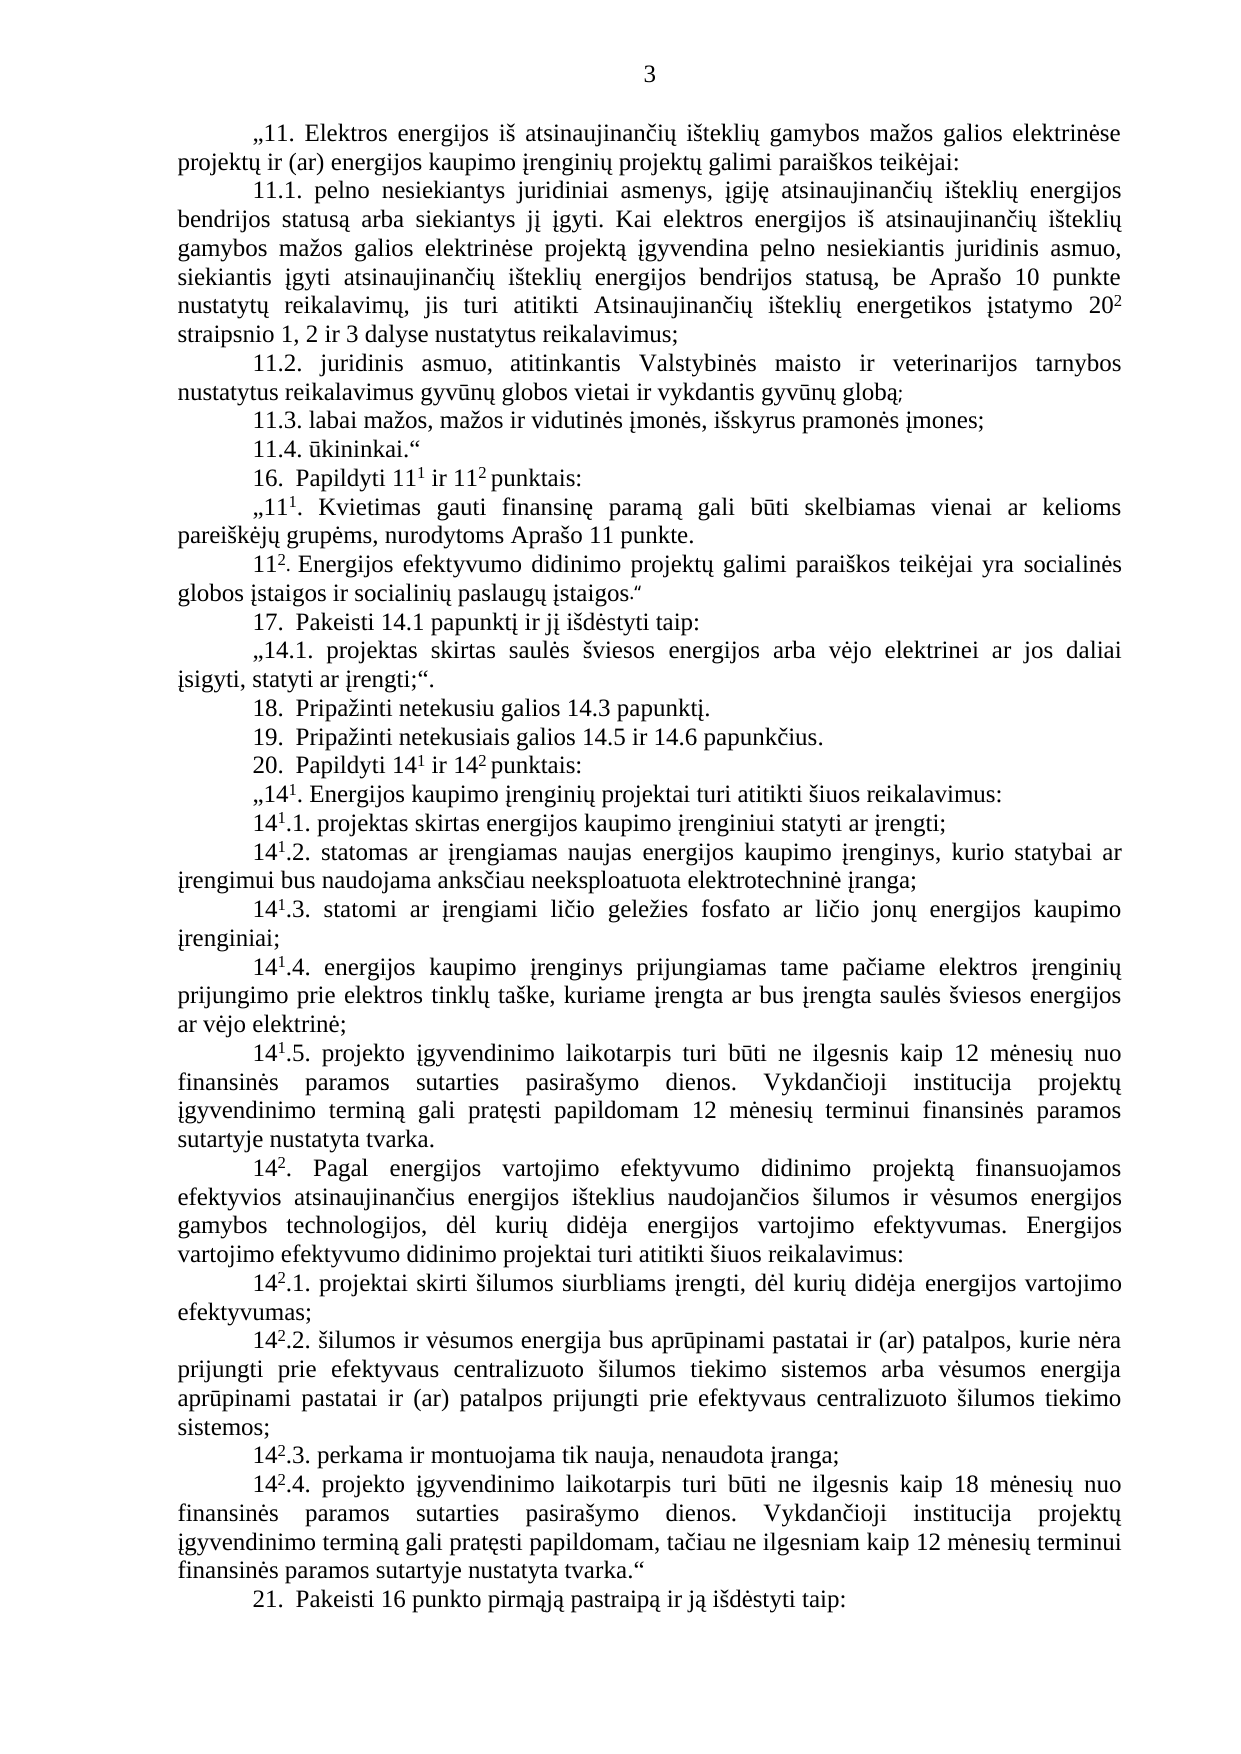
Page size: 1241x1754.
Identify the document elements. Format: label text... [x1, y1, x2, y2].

text „11. Elektros energijos iš atsinaujinančių išteklių gamybos mažos galios elektrinėse projektų ir (ar) energijos kaupimo įrenginių projektų galimi paraiškos teikėjai: [177, 118, 1122, 176]
text „14.1. projektas skirtas saulės šviesos energijos arba vėjo elektrinei ar jos daliai įsigyti, statyti ar įrengti;“. [177, 636, 1122, 693]
text 142.4. projekto įgyvendinimo laikotarpis turi būti ne ilgesnis kaip 18 mėnesių nuo finansinės paramos sutarties pasirašymo dienos. Vykdančioji institucija projektų įgyvendinimo terminą gali pratęsti papildomam, tačiau ne ilgesniam kaip 12 mėnesių terminui finansinės paramos sutartyje nustatyta tvarka.“ [177, 1469, 1122, 1584]
text 142. Pagal energijos vartojimo efektyvumo didinimo projektą finansuojamos efektyvios atsinaujinančius energijos išteklius naudojančios šilumos ir vėsumos energijos gamybos technologijos, dėl kurių didėja energijos vartojimo efektyvumas. Energijos vartojimo efektyvumo didinimo projektai turi atitikti šiuos reikalavimus: [177, 1153, 1122, 1268]
text 142.2. šilumos ir vėsumos energija bus aprūpinami pastatai ir (ar) patalpos, kurie nėra prijungti prie efektyvaus centralizuoto šilumos tiekimo sistemos arba vėsumos energija aprūpinami pastatai ir (ar) patalpos prijungti prie efektyvaus centralizuoto šilumos tiekimo sistemos; [177, 1326, 1122, 1441]
text 20. Papildyti 141 ir 142 punktais: [177, 751, 1122, 779]
text 141.2. statomas ar įrengiamas naujas energijos kaupimo įrenginys, kurio statybai ar įrengimui bus naudojama anksčiau neeksploatuota elektrotechninė įranga; [177, 837, 1122, 894]
text 142.1. projektai skirti šilumos siurbliams įrengti, dėl kurių didėja energijos vartojimo efektyvumas; [177, 1268, 1122, 1326]
text 18. Pripažinti netekusiu galios 14.3 papunktį. [177, 693, 1122, 722]
text 21. Pakeisti 16 punkto pirmąją pastraipą ir ją išdėstyti taip: [177, 1584, 1122, 1613]
text 16. Papildyti 111 ir 112 punktais: [177, 463, 1122, 492]
text 141.1. projektas skirtas energijos kaupimo įrenginiui statyti ar įrengti; [177, 808, 1122, 837]
text 112. Energijos efektyvumo didinimo projektų galimi paraiškos teikėjai yra socialinės globos įstaigos ir socialinių paslaugų įstaigos.“ [177, 549, 1122, 607]
text „111. Kvietimas gauti finansinę paramą gali būti skelbiamas vienai ar kelioms pareiškėjų grupėms, nurodytoms Aprašo 11 punkte. [177, 492, 1122, 549]
text „141. Energijos kaupimo įrenginių projektai turi atitikti šiuos reikalavimus: [177, 779, 1122, 808]
text 11.1. pelno nesiekiantys juridiniai asmenys, įgiję atsinaujinančių išteklių energijos bendrijos statusą arba siekiantys jį įgyti. Kai elektros energijos iš atsinaujinančių išteklių gamybos mažos galios elektrinėse projektą įgyvendina pelno nesiekiantis juridinis asmuo, siekiantis įgyti atsinaujinančių išteklių energijos bendrijos statusą, be Aprašo 10 punkte nustatytų reikalavimų, jis turi atitikti Atsinaujinančių išteklių energetikos įstatymo 202 straipsnio 1, 2 ir 3 dalyse nustatytus reikalavimus; [177, 176, 1122, 348]
text 141.4. energijos kaupimo įrenginys prijungiamas tame pačiame elektros įrenginių prijungimo prie elektros tinklų taške, kuriame įrengta ar bus įrengta saulės šviesos energijos ar vėjo elektrinė; [177, 952, 1122, 1038]
text 142.3. perkama ir montuojama tik nauja, nenaudota įranga; [177, 1441, 1122, 1469]
text 141.3. statomi ar įrengiami ličio geležies fosfato ar ličio jonų energijos kaupimo įrenginiai; [177, 894, 1122, 952]
text 11.2. juridinis asmuo, atitinkantis Valstybinės maisto ir veterinarijos tarnybos nustatytus reikalavimus gyvūnų globos vietai ir vykdantis gyvūnų globą; [177, 348, 1122, 406]
text 17. Pakeisti 14.1 papunktį ir jį išdėstyti taip: [177, 607, 1122, 636]
text 141.5. projekto įgyvendinimo laikotarpis turi būti ne ilgesnis kaip 12 mėnesių nuo finansinės paramos sutarties pasirašymo dienos. Vykdančioji institucija projektų įgyvendinimo terminą gali pratęsti papildomam 12 mėnesių terminui finansinės paramos sutartyje nustatyta tvarka. [177, 1038, 1122, 1153]
text 11.3. labai mažos, mažos ir vidutinės įmonės, išskyrus pramonės įmones; [177, 406, 1122, 434]
text 19. Pripažinti netekusiais galios 14.5 ir 14.6 papunkčius. [177, 722, 1122, 751]
text 11.4. ūkininkai.“ [177, 434, 1122, 463]
